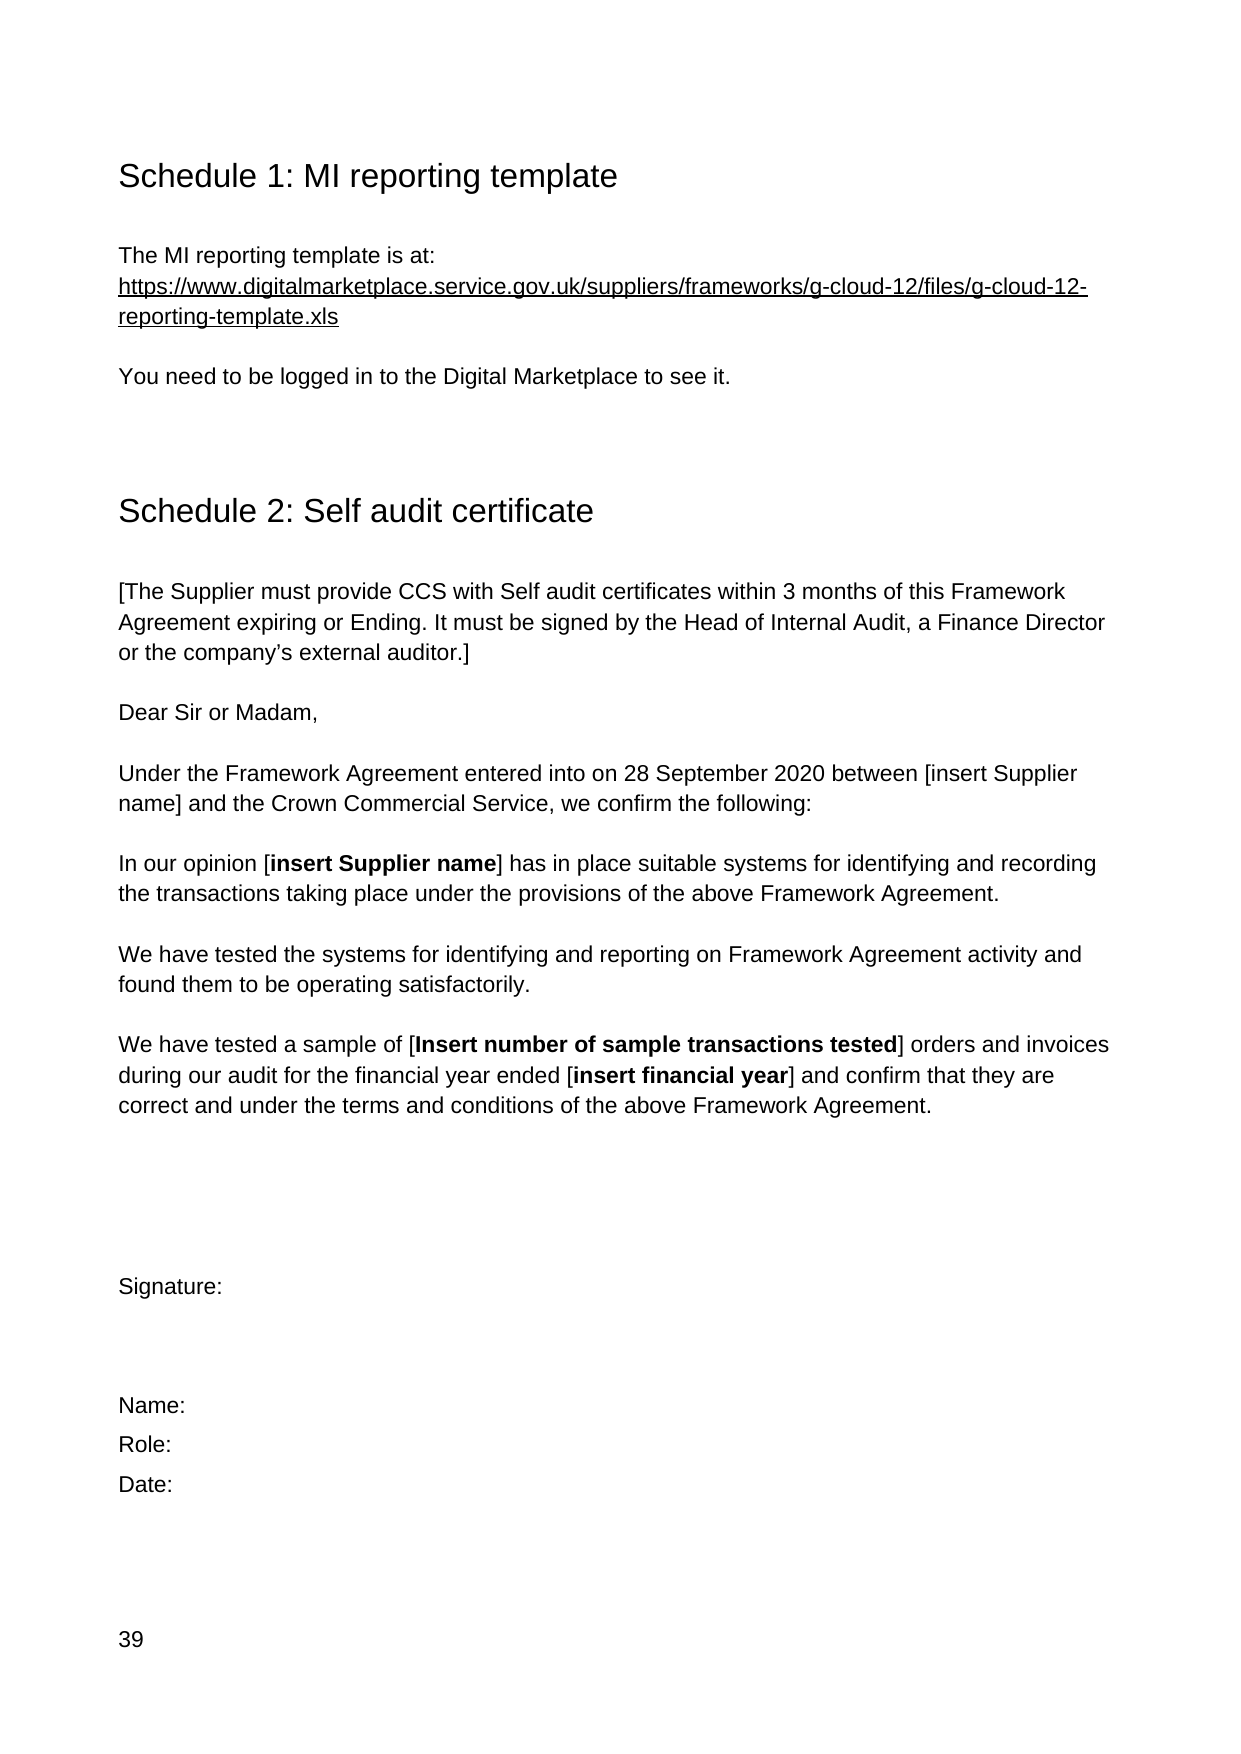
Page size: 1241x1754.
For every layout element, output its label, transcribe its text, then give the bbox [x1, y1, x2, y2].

text Dear Sir or Madam, [118, 699, 1122, 726]
subtitle Schedule 2: Self audit certificate [118, 491, 1122, 530]
text The MI reporting template is at: [118, 242, 1122, 269]
text You need to be logged in to the Digital Marketplace to see it. [118, 363, 1122, 390]
text We have tested the systems for identifying and reporting on Framework Agreement activity and found them to be operating satisfactorily. [118, 941, 1122, 997]
text Role: [118, 1431, 1122, 1457]
text We have tested a sample of [Insert number of sample transactions tested] orders and invoices during our audit for the financial year ended [insert financial year] and confirm that they are correct and under the terms and conditions of the above Framework Agreement. [118, 1031, 1122, 1118]
text Date: [118, 1471, 1122, 1497]
subtitle Schedule 1: MI reporting template [118, 156, 1122, 194]
text [The Supplier must provide CCS with Self audit certificates within 3 months of this Framework Agreement expiring or Ending. It must be signed by the Head of Internal Audit, a Finance Director or the company’s external auditor.] [118, 578, 1122, 665]
text In our opinion [insert Supplier name] has in place suitable systems for identifying and recording the transactions taking place under the provisions of the above Framework Agreement. [118, 850, 1122, 907]
text Under the Framework Agreement entered into on 28 September 2020 between [insert Supplier name] and the Crown Commercial Service, we confirm the following: [118, 759, 1122, 816]
text Name: [118, 1392, 1122, 1418]
text Signature: [118, 1273, 1122, 1299]
text https://www.digitalmarketplace.service.gov.uk/suppliers/frameworks/g-cloud-12/files/g-cloud-12-reporting-template.xls [118, 273, 1122, 329]
